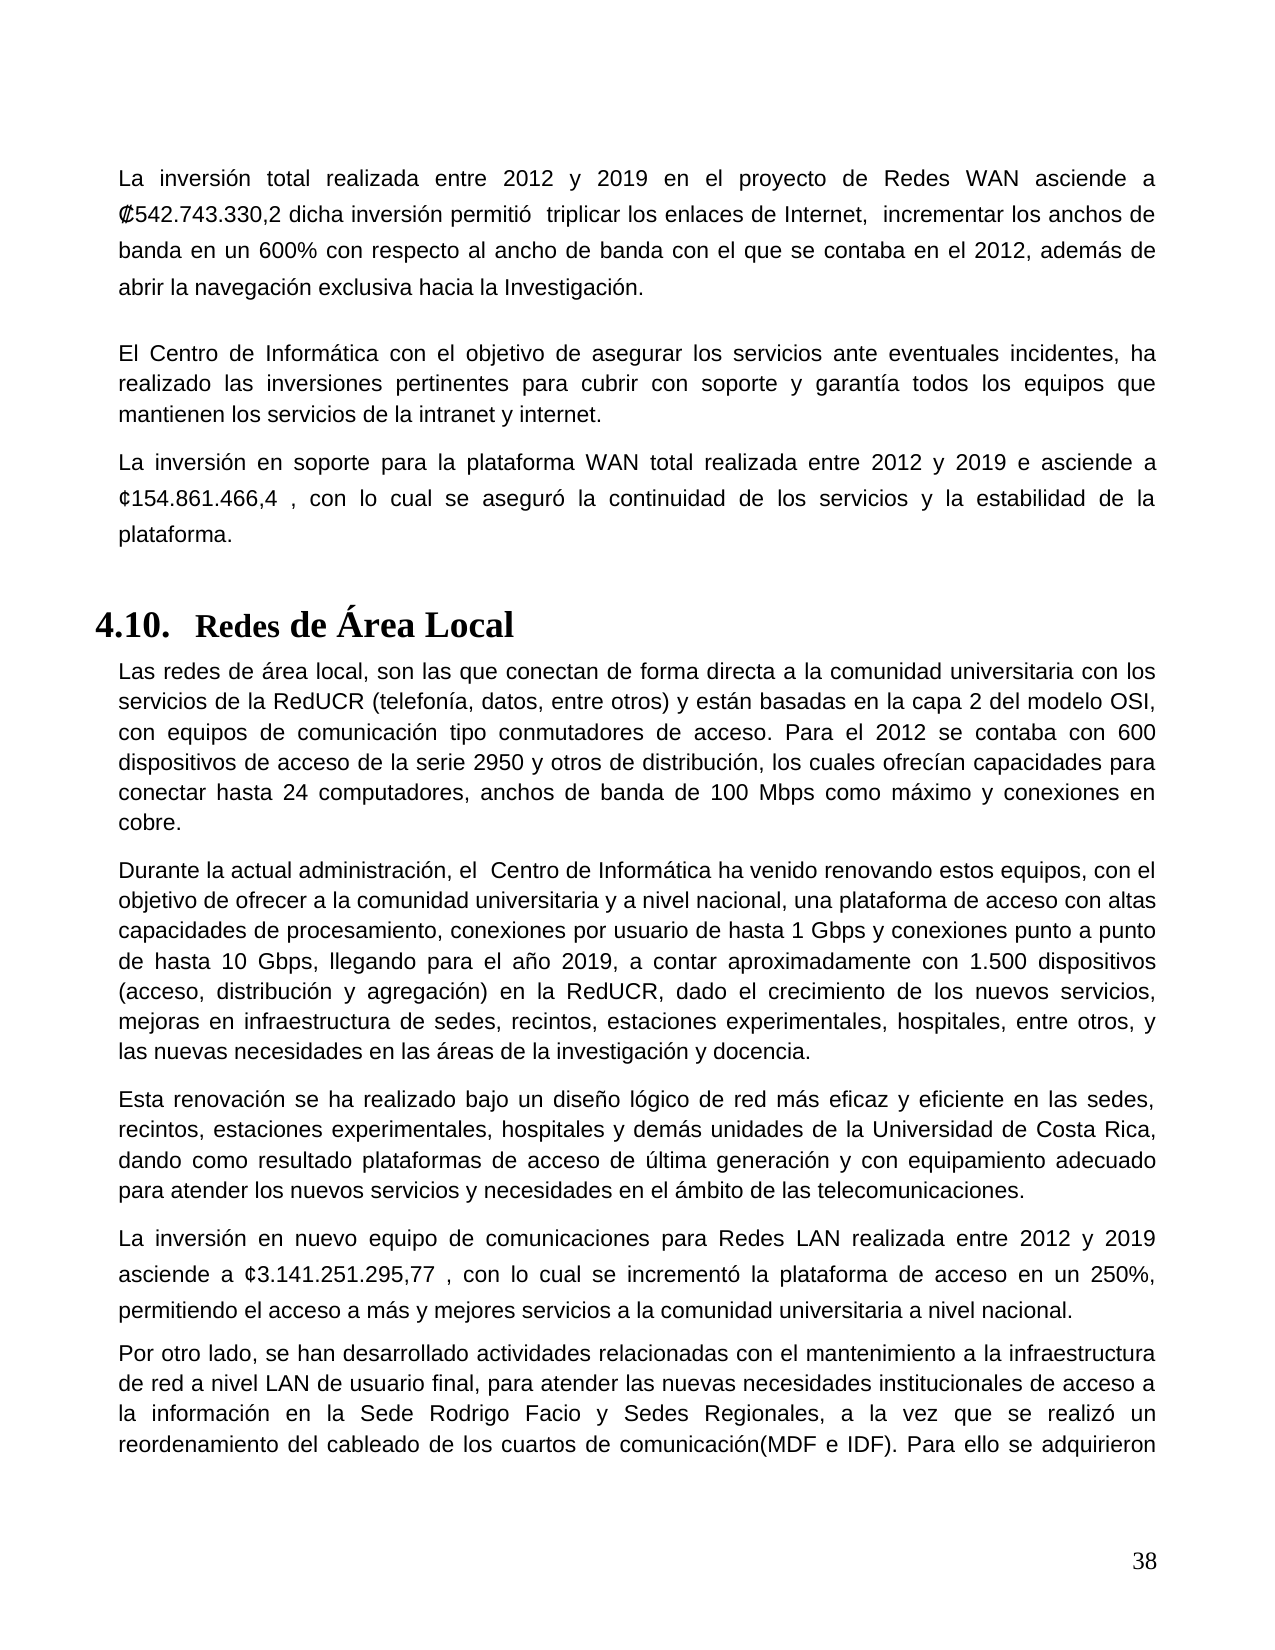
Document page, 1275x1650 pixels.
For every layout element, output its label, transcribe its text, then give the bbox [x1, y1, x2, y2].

text Esta renovación se ha realizado bajo un diseño lógico de red más eficaz y eficiente en las sedes, recintos, estaciones experimentales, hospitales y demás unidades de la Universidad de Costa Rica, dando como resultado plataformas de acceso de última generación y con equipamiento adecuado para atender los nuevos servicios y necesidades en el ámbito de las telecomunicaciones. [118, 1086, 1157, 1203]
text La inversión en nuevo equipo de comunicaciones para Redes LAN realizada entre 2012 y 2019 asciende a ¢3.141.251.295,77 , con lo cual se incrementó la plataforma de acceso en un 250%, permitiendo el acceso a más y mejores servicios a la comunidad universitaria a nivel nacional. [118, 1225, 1157, 1324]
subtitle Redes de Área Local [170, 602, 1157, 646]
text La inversión en soporte para la plataforma WAN total realizada entre 2012 y 2019 e asciende a ¢154.861.466,4 , con lo cual se aseguró la continuidad de los servicios y la estabilidad de la plataforma. [118, 448, 1157, 548]
text El Centro de Informática con el objetivo de asegurar los servicios ante eventuales incidentes, ha realizado las inversiones pertinentes para cubrir con soporte y garantía todos los equipos que mantienen los servicios de la intranet y internet. [118, 340, 1157, 427]
text La inversión total realizada entre 2012 y 2019 en el proyecto de Redes WAN asciende a ₡542.743.330,2 dicha inversión permitió triplicar los enlaces de Internet, incrementar los anchos de banda en un 600% con respecto al ancho de banda con el que se contaba en el 2012, además de abrir la navegación exclusiva hacia la Investigación. [118, 164, 1157, 300]
text Durante la actual administración, el Centro de Informática ha venido renovando estos equipos, con el objetivo de ofrecer a la comunidad universitaria y a nivel nacional, una plataforma de acceso con altas capacidades de procesamiento, conexiones por usuario de hasta 1 Gbps y conexiones punto a punto de hasta 10 Gbps, llegando para el año 2019, a contar aproximadamente con 1.500 dispositivos (acceso, distribución y agregación) en la RedUCR, dado el crecimiento de los nuevos servicios, mejoras en infraestructura de sedes, recintos, estaciones experimentales, hospitales, entre otros, y las nuevas necesidades en las áreas de la investigación y docencia. [118, 857, 1157, 1064]
text Las redes de área local, son las que conectan de forma directa a la comunidad universitaria con los servicios de la RedUCR (telefonía, datos, entre otros) y están basadas en la capa 2 del modelo OSI, con equipos de comunicación tipo conmutadores de acceso. Para el 2012 se contaba con 600 dispositivos de acceso de la serie 2950 y otros de distribución, los cuales ofrecían capacidades para conectar hasta 24 computadores, anchos de banda de 100 Mbps como máximo y conexiones en cobre. [118, 658, 1157, 835]
text Por otro lado, se han desarrollado actividades relacionadas con el mantenimiento a la infraestructura de red a nivel LAN de usuario final, para atender las nuevas necesidades institucionales de acceso a la información en la Sede Rodrigo Facio y Sedes Regionales, a la vez que se realizó un reordenamiento del cableado de los cuartos de comunicación(MDF e IDF). Para ello se adquirieron [118, 1340, 1157, 1457]
